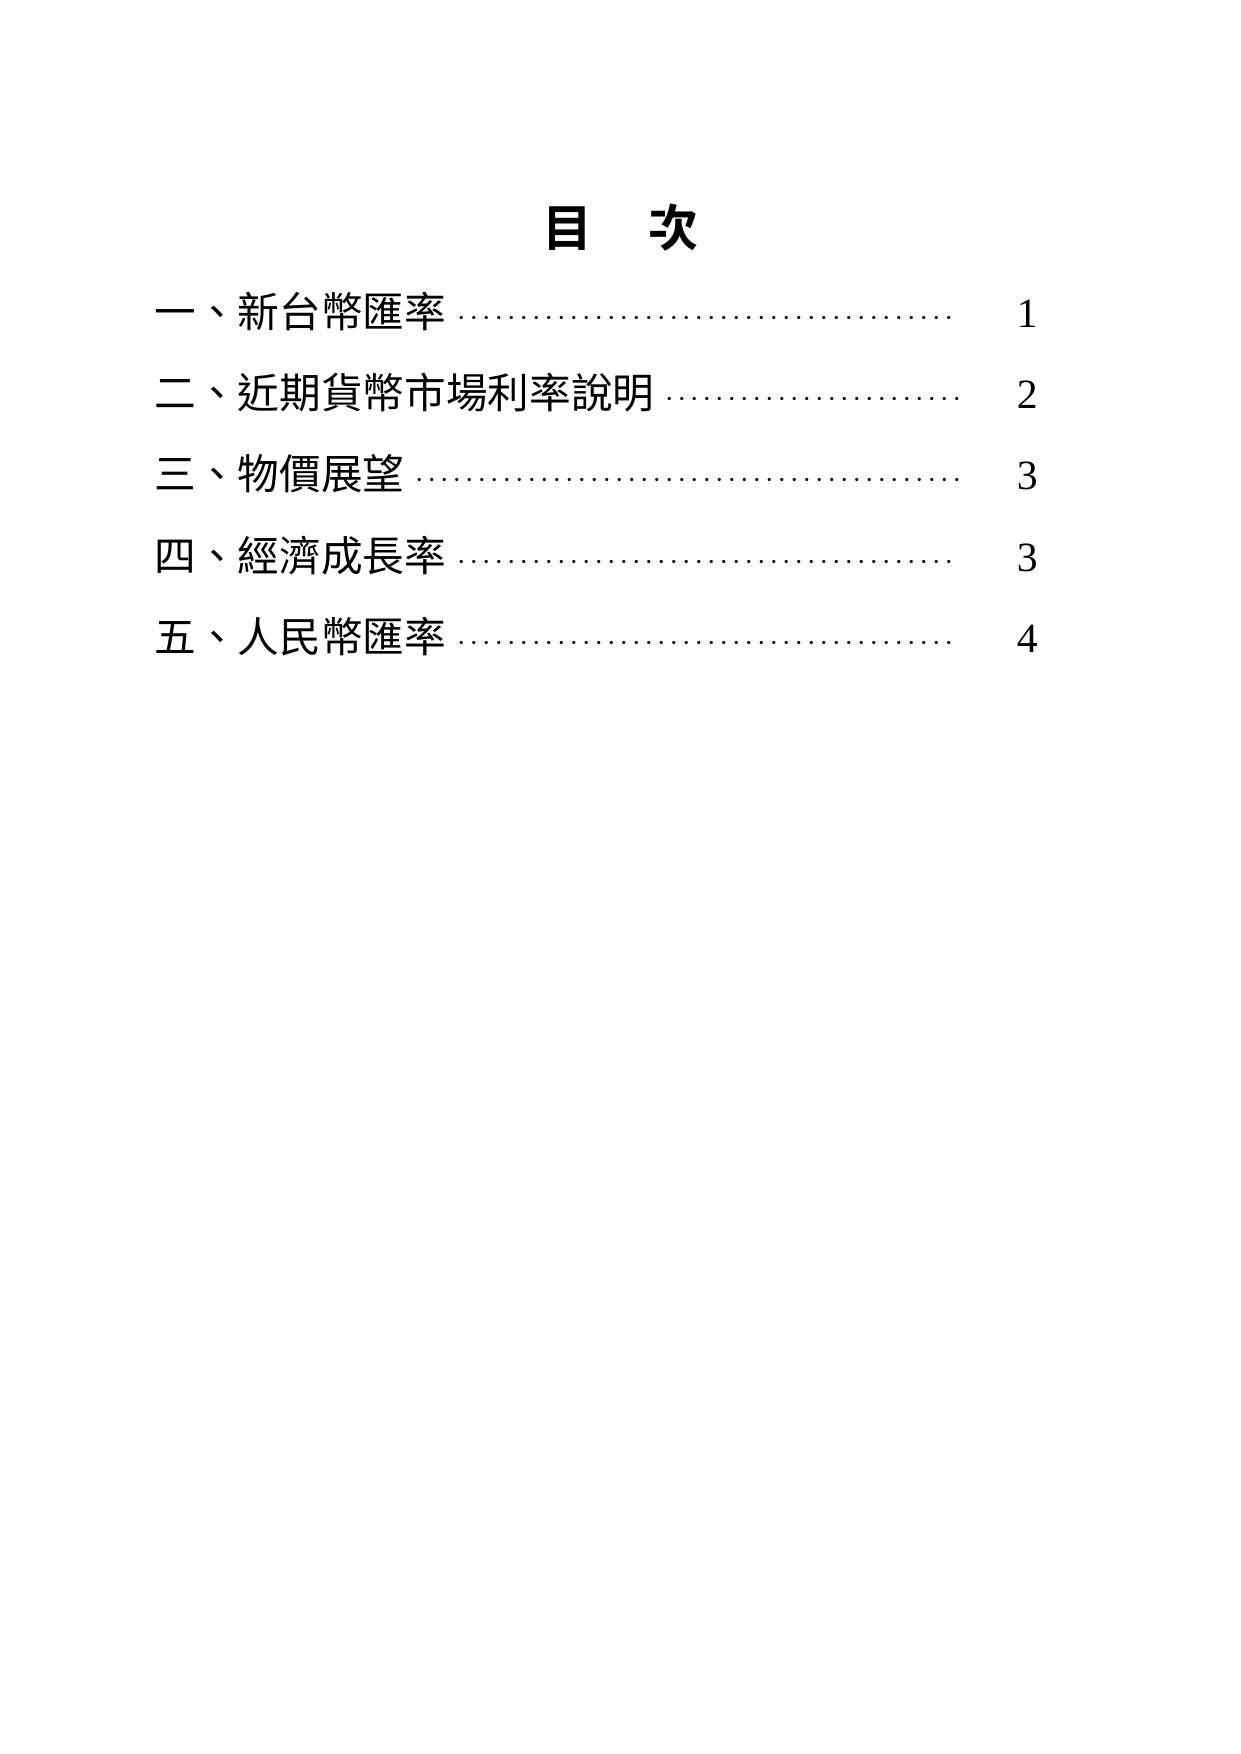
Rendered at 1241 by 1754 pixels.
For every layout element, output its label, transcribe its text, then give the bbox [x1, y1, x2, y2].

table_cell 2 [985, 340, 1048, 421]
table_header 1 [985, 259, 1048, 340]
table_cell 四、經濟成長率 ‥‥‥‥‥‥‥‥‥‥‥‥‥‥‥‥‥‥‥‥ [143, 502, 984, 583]
table_cell 3 [985, 502, 1048, 583]
table_cell 4 [985, 584, 1048, 665]
table_header 一、新台幣匯率 ‥‥‥‥‥‥‥‥‥‥‥‥‥‥‥‥‥‥‥‥ [143, 259, 984, 340]
table_cell 三、物價展望 ‥‥‥‥‥‥‥‥‥‥‥‥‥‥‥‥‥‥‥‥‥‥ [143, 421, 984, 502]
table_cell 3 [985, 421, 1048, 502]
table_cell 五、人民幣匯率 ‥‥‥‥‥‥‥‥‥‥‥‥‥‥‥‥‥‥‥‥ [143, 584, 984, 665]
text 目 次 [187, 196, 1053, 258]
table_cell 二、近期貨幣市場利率說明 ‥‥‥‥‥‥‥‥‥‥‥‥ [143, 340, 984, 421]
